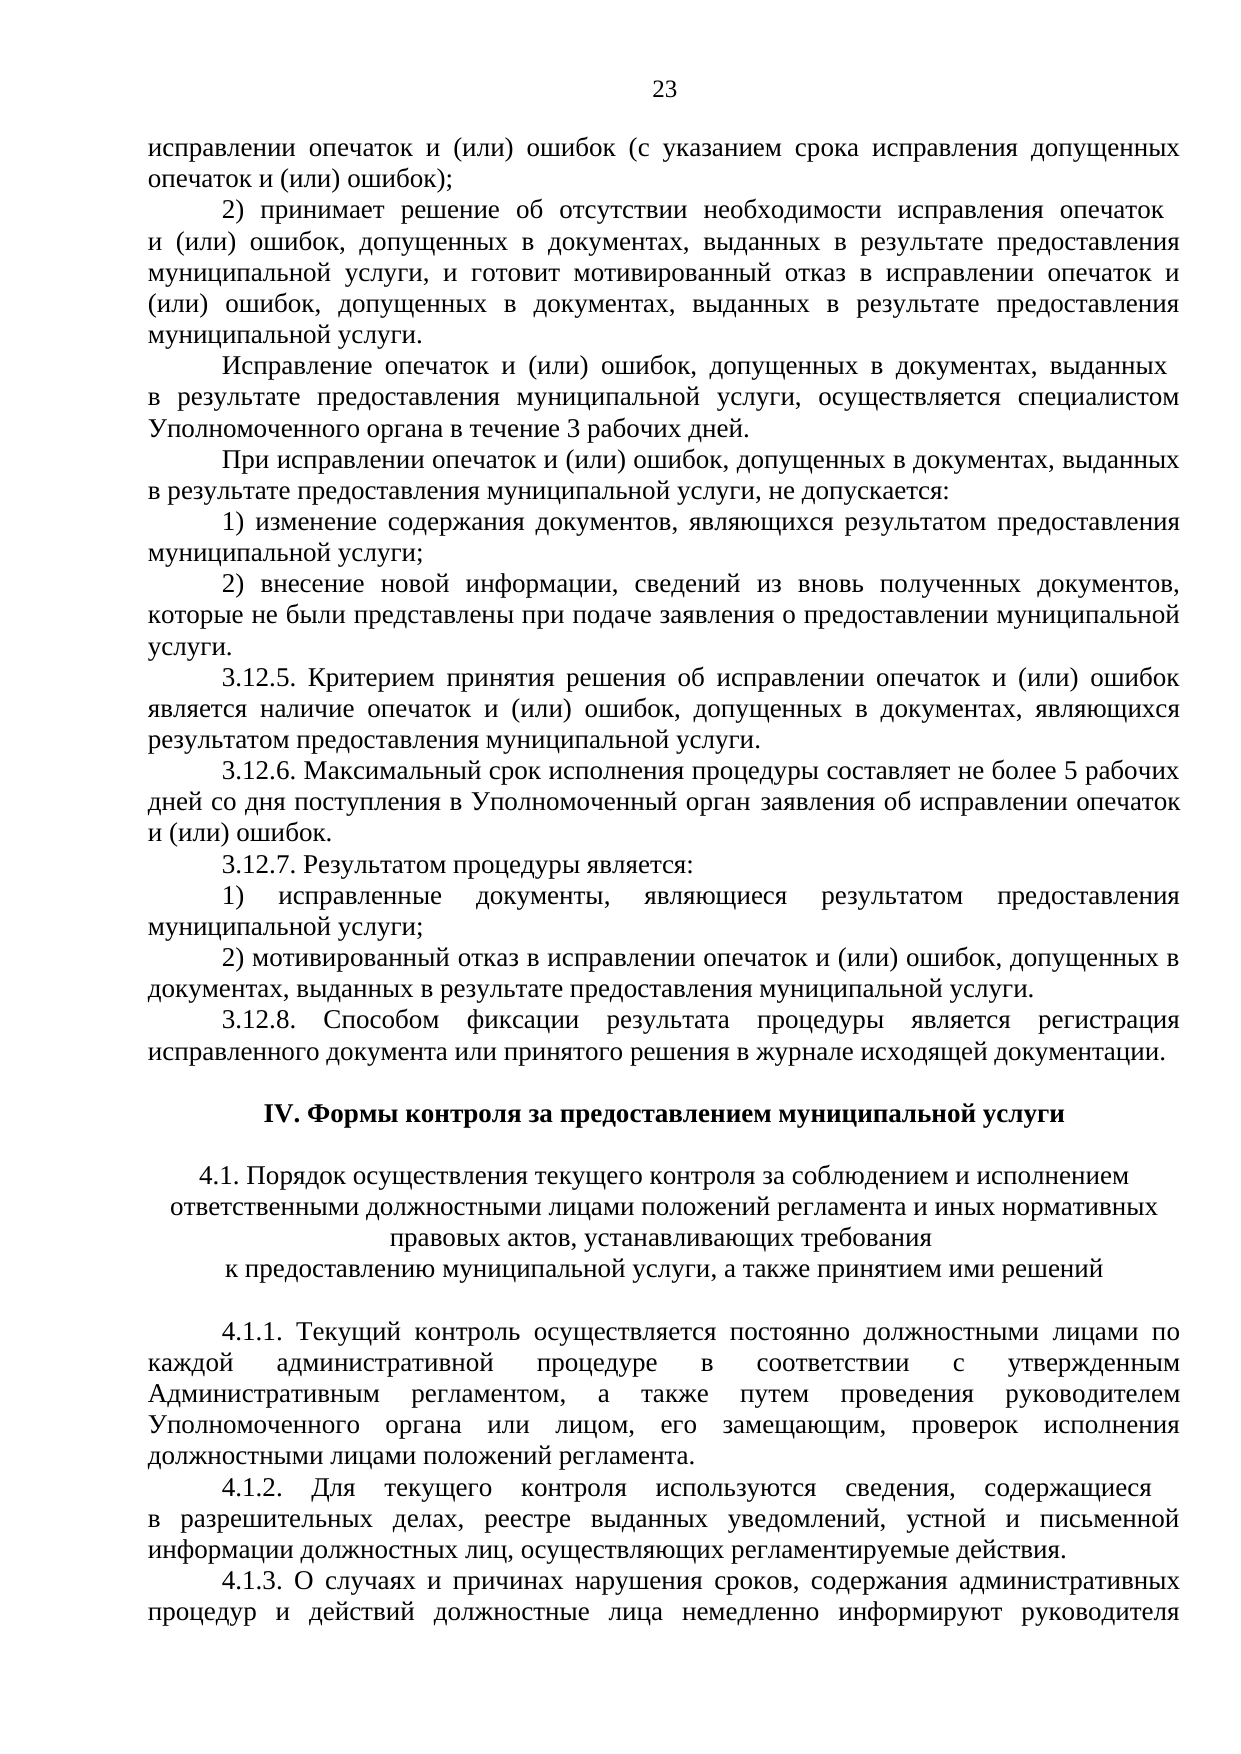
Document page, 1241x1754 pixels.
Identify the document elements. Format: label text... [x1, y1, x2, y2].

text 4.1.3. О случаях и причинах нарушения сроков, содержания административных процедур и действий должностные лица немедленно информируют руководителя [148, 1564, 1181, 1626]
text 2) принимает решение об отсутствии необходимости исправления опечаток и (или) ошибок, допущенных в документах, выданных в результате предоставления муниципальной услуги, и готовит мотивированный отказ в исправлении опечаток и (или) ошибок, допущенных в документах, выданных в результате предоставления муниципальной услуги. [148, 194, 1181, 349]
text 1) исправленные документы, являющиеся результатом предоставления муниципальной услуги; [148, 879, 1181, 941]
text 2) внесение новой информации, сведений из вновь полученных документов, которые не были представлены при подаче заявления о предоставлении муниципальной услуги. [148, 567, 1181, 661]
text 4.1. Порядок осуществления текущего контроля за соблюдением и исполнением ответственными должностными лицами положений регламента и иных нормативных правовых актов, устанавливающих требования к предоставлению муниципальной услуги, а также принятием ими решений [148, 1159, 1181, 1284]
text IV. Формы контроля за предоставлением муниципальной услуги [148, 1097, 1181, 1128]
text Исправление опечаток и (или) ошибок, допущенных в документах, выданных в результате предоставления муниципальной услуги, осуществляется специалистом Уполномоченного органа в течение 3 рабочих дней. [148, 349, 1181, 443]
text 3.12.7. Результатом процедуры является: [148, 848, 1181, 879]
text 1) изменение содержания документов, являющихся результатом предоставления муниципальной услуги; [148, 505, 1181, 567]
text исправлении опечаток и (или) ошибок (с указанием срока исправления допущенных опечаток и (или) ошибок); [148, 131, 1181, 194]
text 3.12.8. Способом фиксации результата процедуры является регистрация исправленного документа или принятого решения в журнале исходящей документации. [148, 1003, 1181, 1066]
text 4.1.2. Для текущего контроля используются сведения, содержащиеся в разрешительных делах, реестре выданных уведомлений, устной и письменной информации должностных лиц, осуществляющих регламентируемые действия. [148, 1471, 1181, 1564]
text 3.12.5. Критерием принятия решения об исправлении опечаток и (или) ошибок является наличие опечаток и (или) ошибок, допущенных в документах, являющихся результатом предоставления муниципальной услуги. [148, 661, 1181, 754]
text При исправлении опечаток и (или) ошибок, допущенных в документах, выданных в результате предоставления муниципальной услуги, не допускается: [148, 443, 1181, 505]
text 2) мотивированный отказ в исправлении опечаток и (или) ошибок, допущенных в документах, выданных в результате предоставления муниципальной услуги. [148, 941, 1181, 1003]
text 4.1.1. Текущий контроль осуществляется постоянно должностными лицами по каждой административной процедуре в соответствии с утвержденным Административным регламентом, а также путем проведения руководителем Уполномоченного органа или лицом, его замещающим, проверок исполнения должностными лицами положений регламента. [148, 1315, 1181, 1471]
text 3.12.6. Максимальный срок исполнения процедуры составляет не более 5 рабочих дней со дня поступления в Уполномоченный орган заявления об исправлении опечаток и (или) ошибок. [148, 754, 1181, 848]
